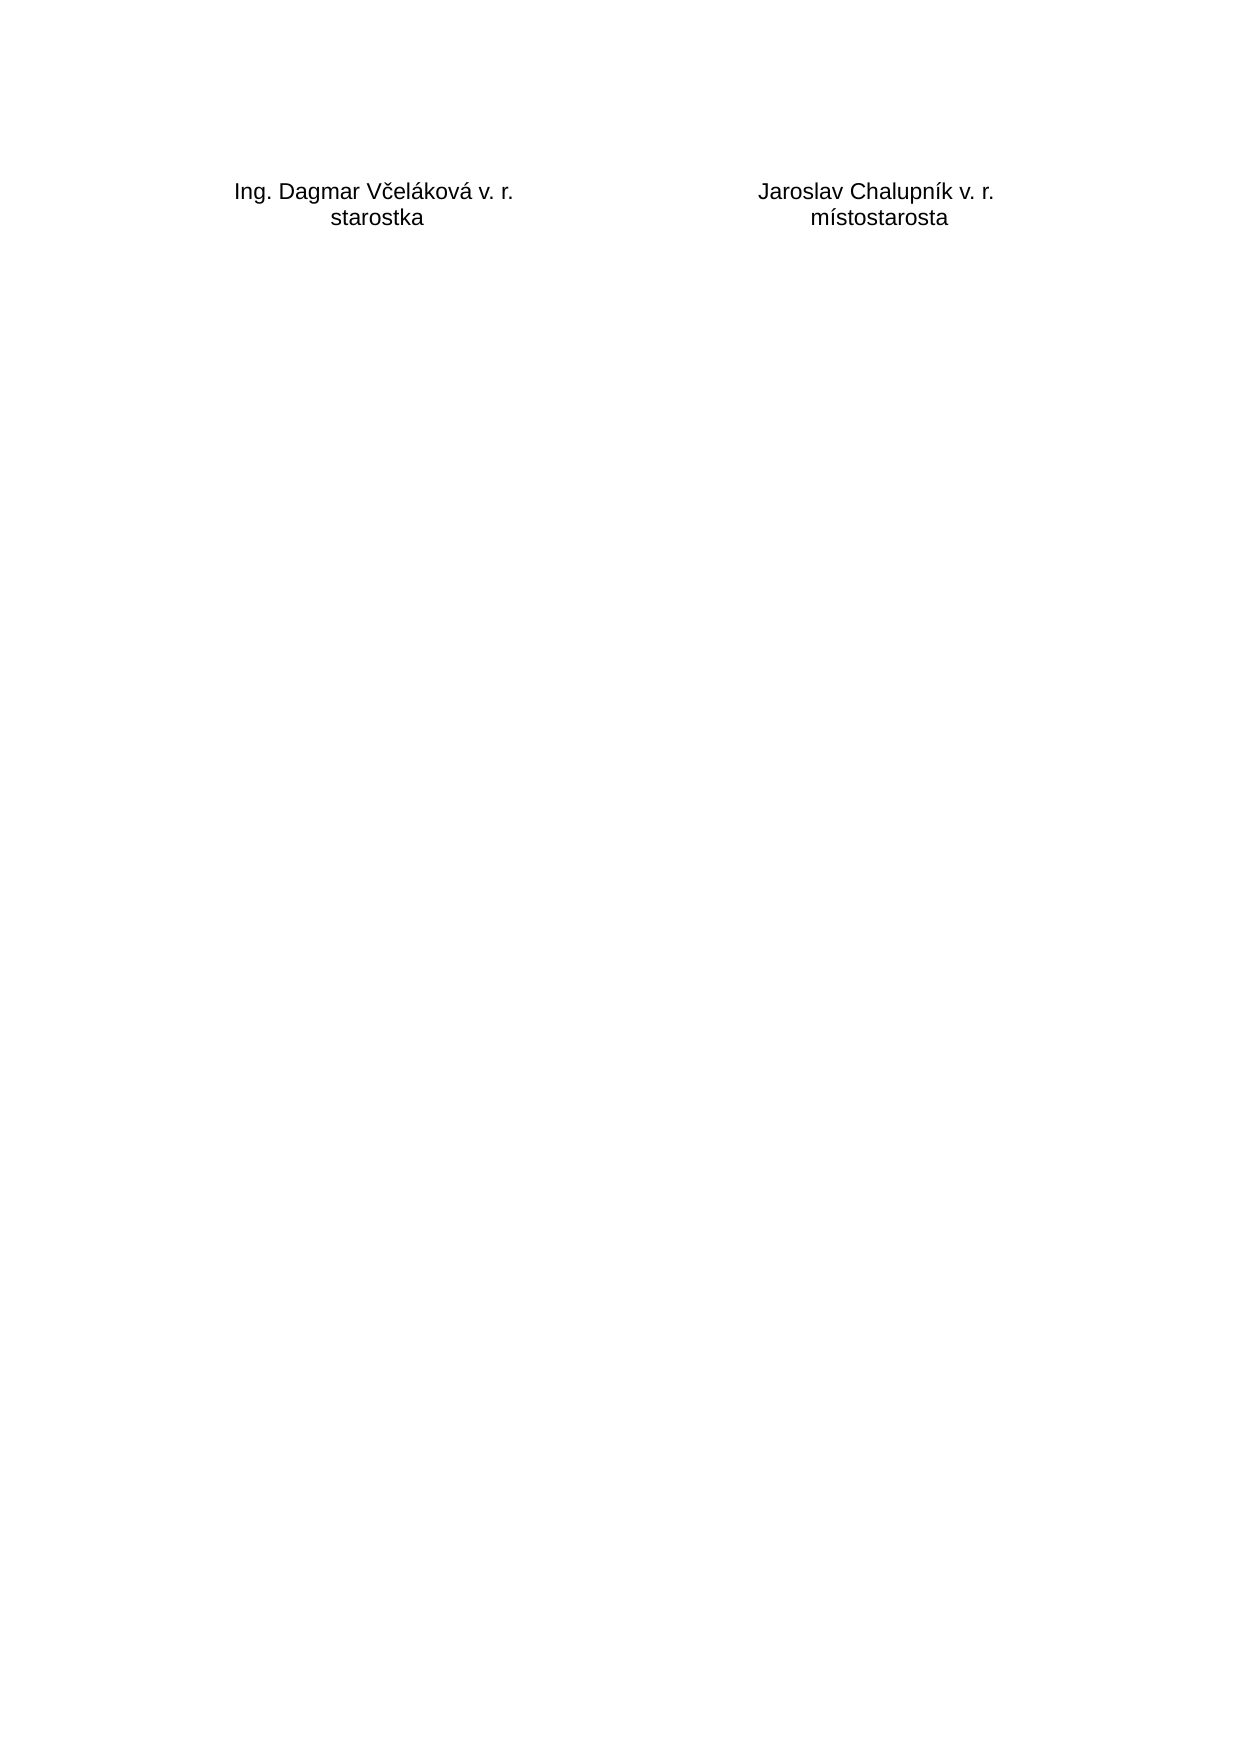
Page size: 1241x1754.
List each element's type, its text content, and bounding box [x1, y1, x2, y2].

table_header Ing. Dagmar Včeláková v. r. starostka [123, 118, 625, 236]
table_header Jaroslav Chalupník v. r. místostarosta [625, 118, 1127, 236]
table_cell [625, 236, 1127, 354]
table_cell [123, 236, 625, 354]
